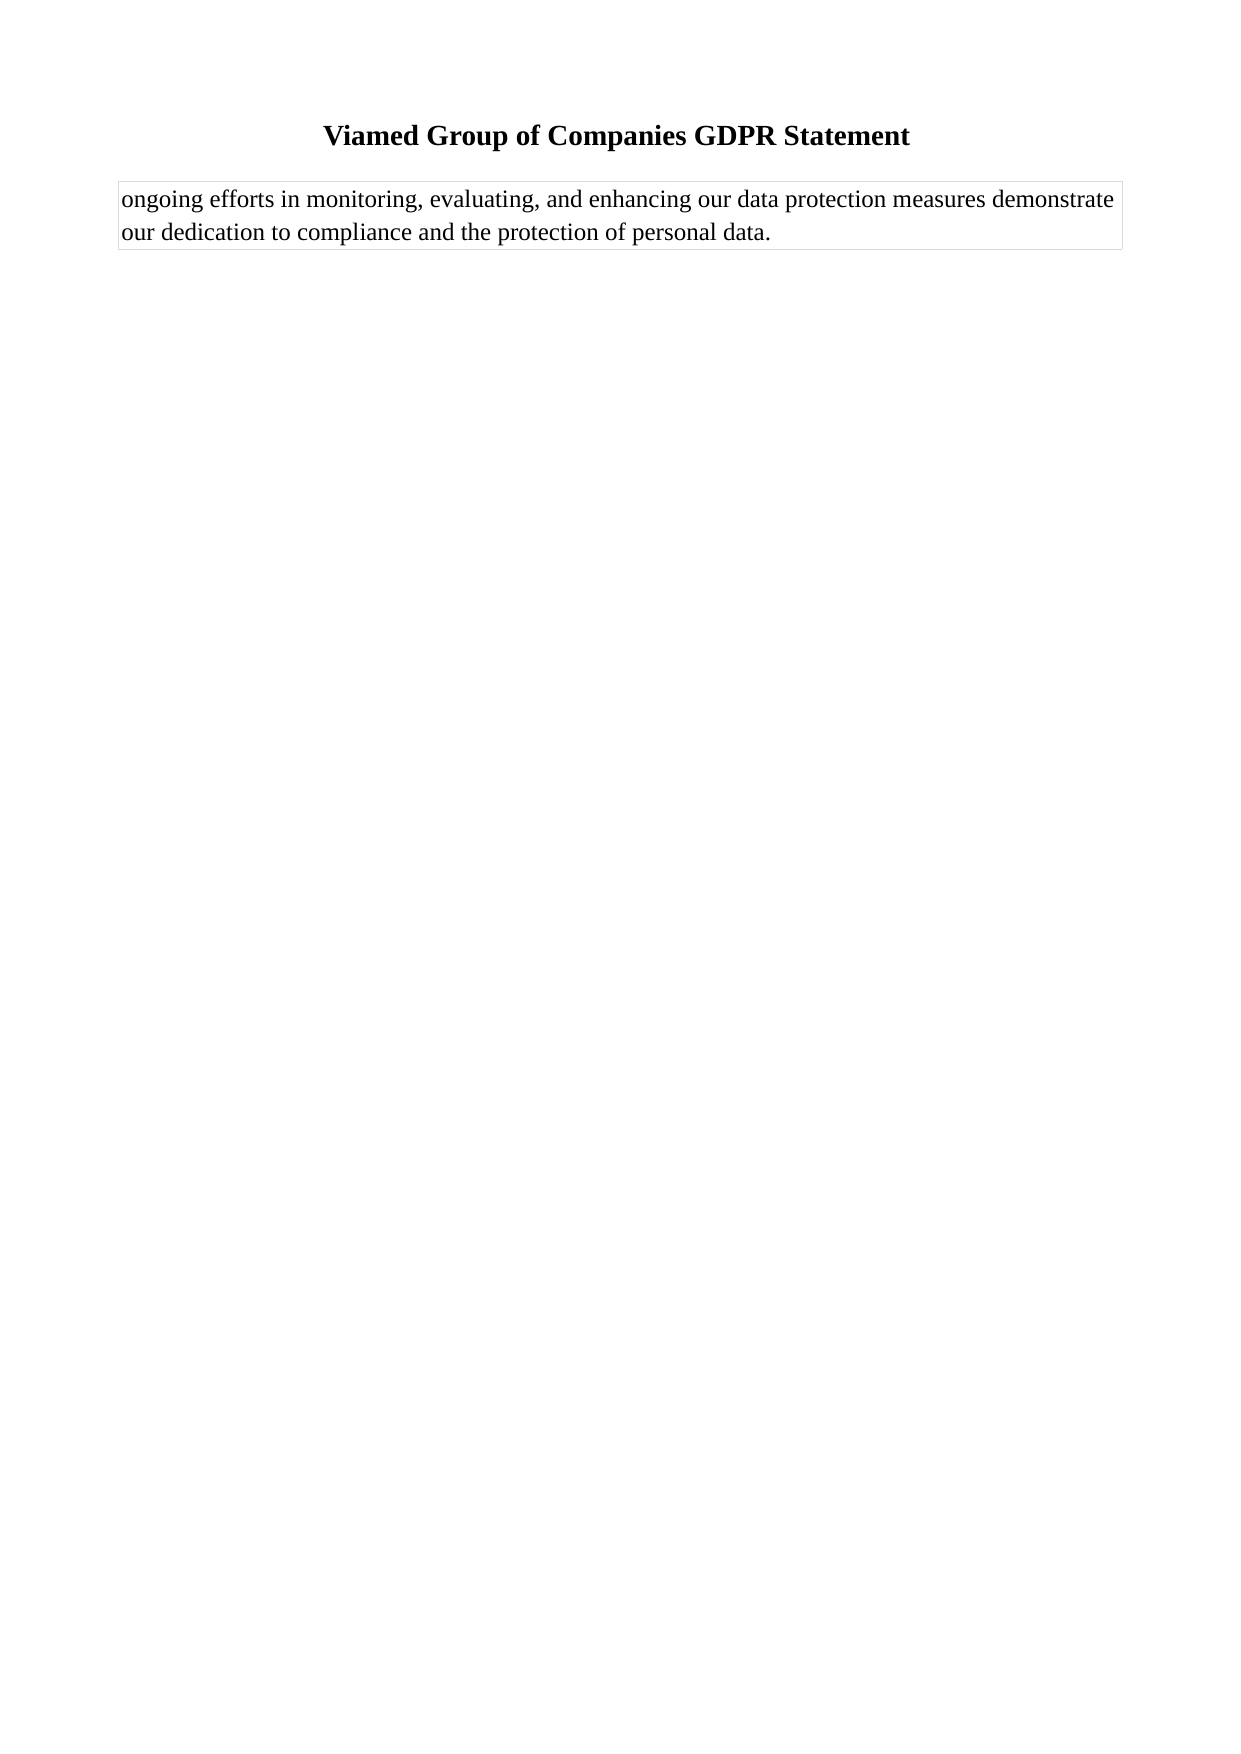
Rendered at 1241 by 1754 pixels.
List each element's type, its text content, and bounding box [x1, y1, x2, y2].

text ongoing efforts in monitoring, evaluating, and enhancing our data protection measures demonstrate our dedication to compliance and the protection of personal data. [119, 182, 1122, 249]
